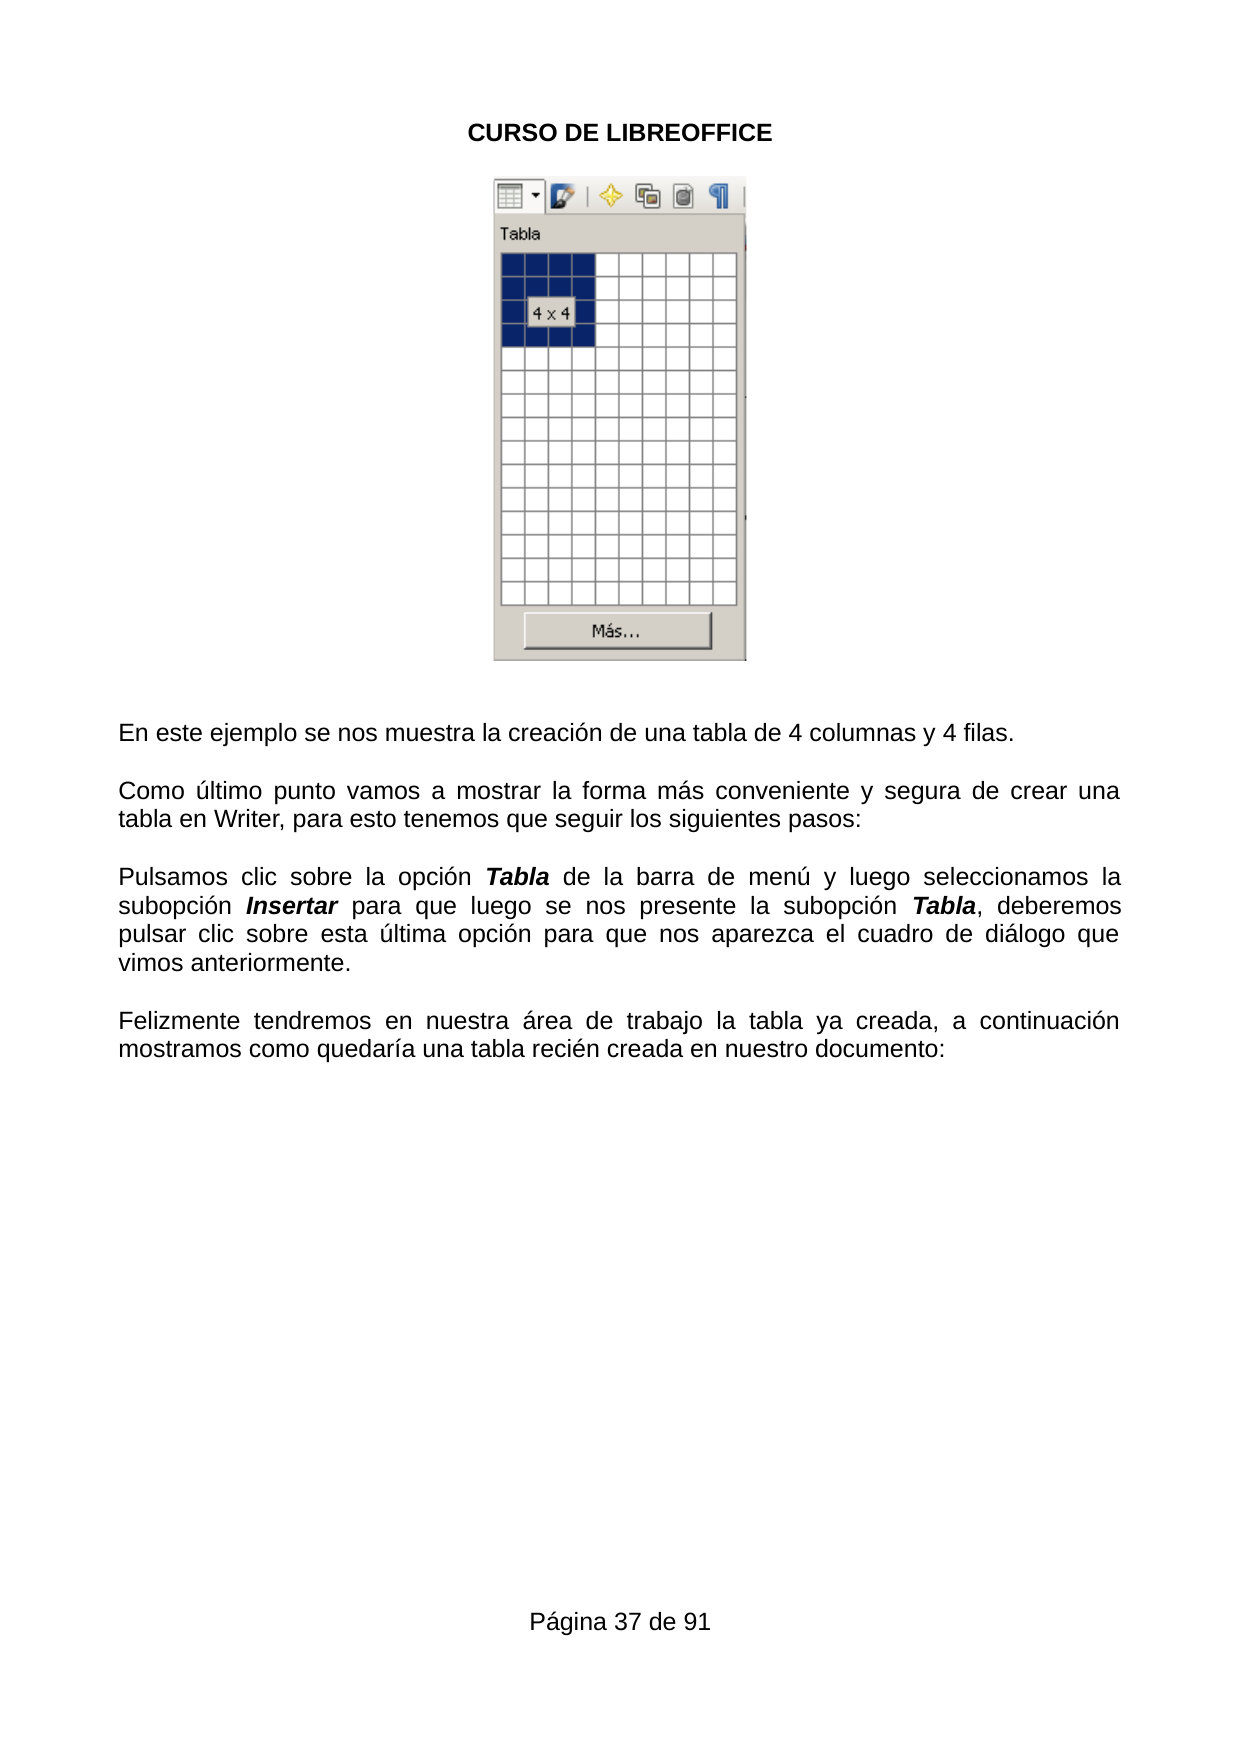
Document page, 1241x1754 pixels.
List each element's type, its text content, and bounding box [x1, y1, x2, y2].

picture [493, 176, 747, 661]
text En este ejemplo se nos muestra la creación de una tabla de 4 columnas y 4 filas. [118, 718, 1122, 747]
text Pulsamos clic sobre la opción Tabla de la barra de menú y luego seleccionamos la subopción Insertar para que luego se nos presente la subopción Tabla, deberemos pulsar clic sobre esta última opción para que nos aparezca el cuadro de diálogo que vimos anteriormente. [118, 862, 1122, 977]
text Como último punto vamos a mostrar la forma más conveniente y segura de crear una tabla en Writer, para esto tenemos que seguir los siguientes pasos: [118, 776, 1122, 833]
text Felizmente tendremos en nuestra área de trabajo la tabla ya creada, a continuación mostramos como quedaría una tabla recién creada en nuestro documento: [118, 1006, 1122, 1063]
